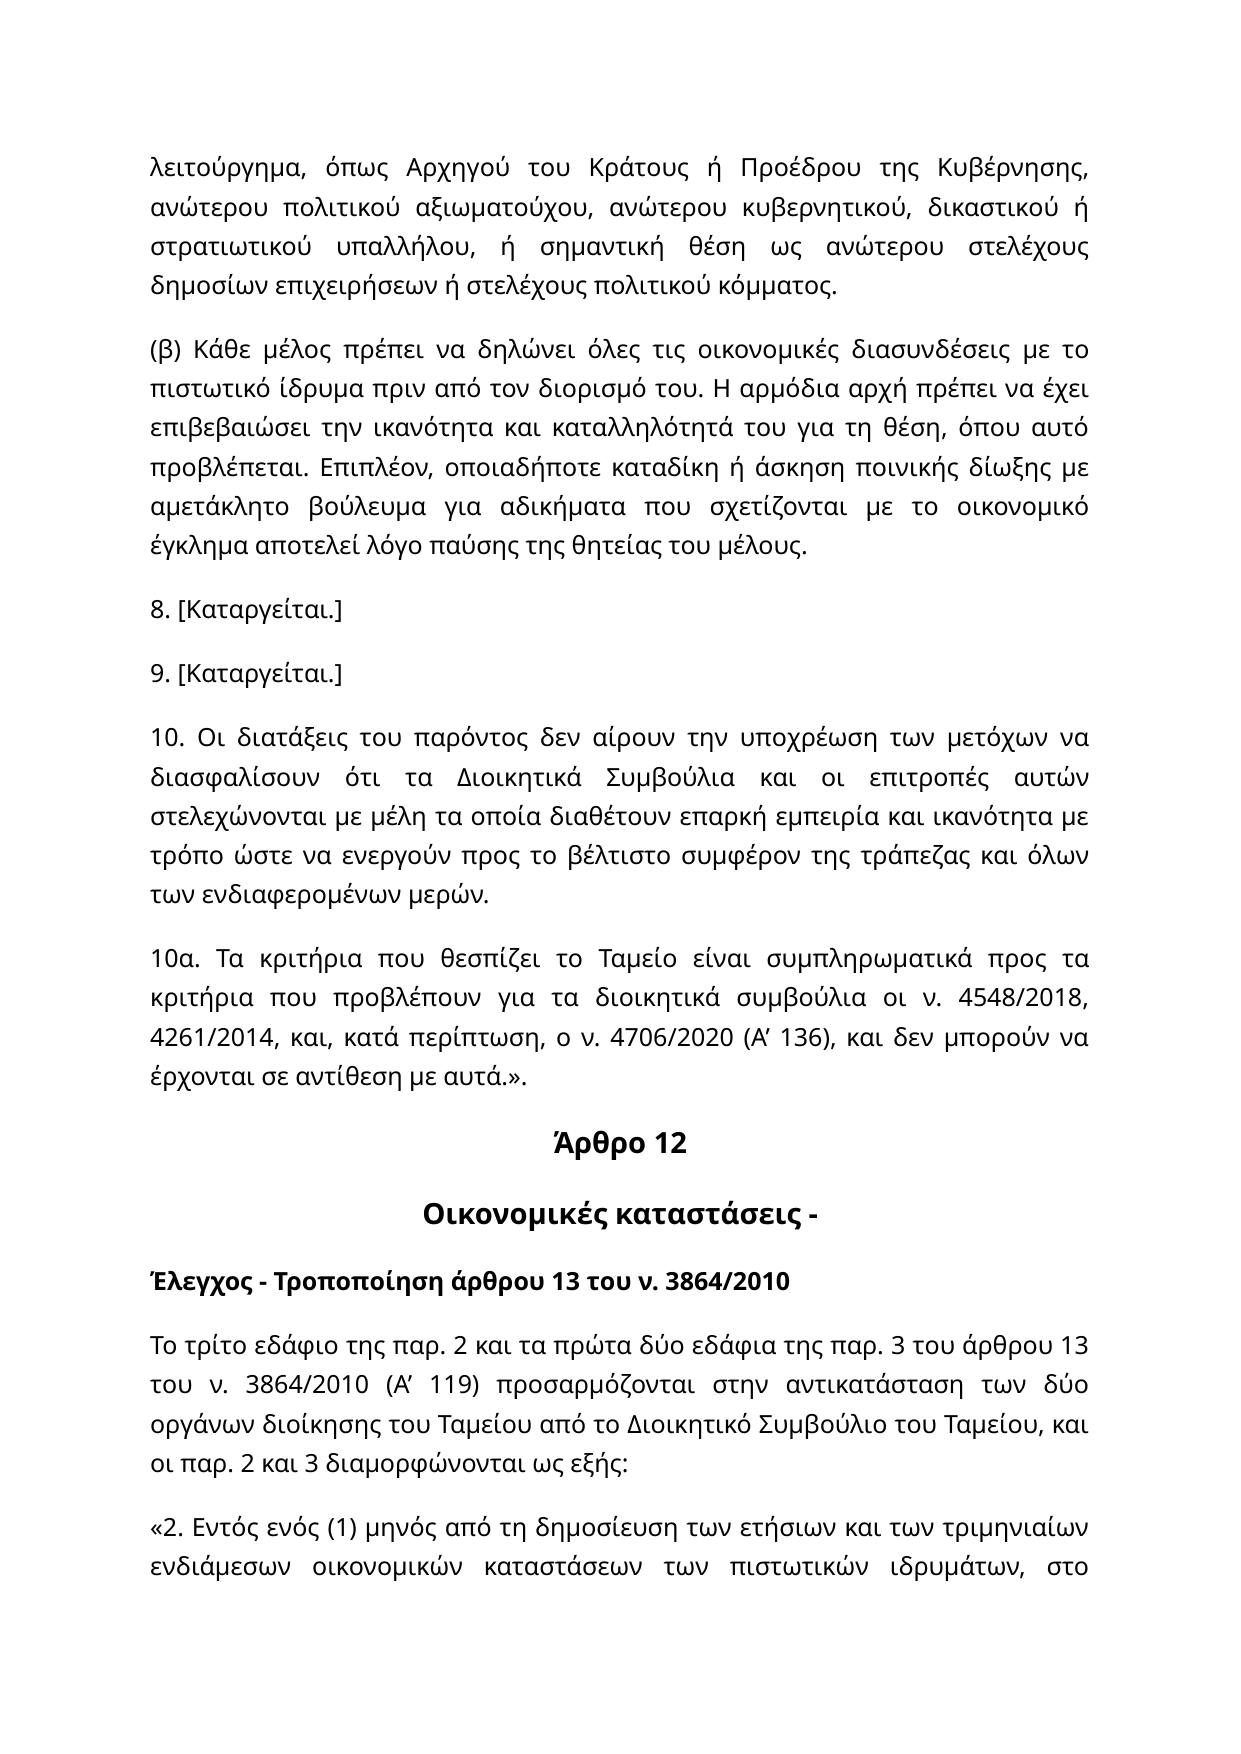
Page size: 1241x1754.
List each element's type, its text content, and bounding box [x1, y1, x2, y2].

text Το τρίτο εδάφιο της παρ. 2 και τα πρώτα δύο εδάφια της παρ. 3 του άρθρου 13 του ν. 3864/2010 (Α’ 119) προσαρμόζονται στην αντικατάσταση των δύο οργάνων διοίκησης του Ταμείου από το Διοικητικό Συμβούλιο του Ταμείου, και οι παρ. 2 και 3 διαμορφώνονται ως εξής: [150, 1328, 1090, 1479]
text λειτούργημα, όπως Αρχηγού του Κράτους ή Προέδρου της Κυβέρνησης, ανώτερου πολιτικού αξιωματούχου, ανώτερου κυβερνητικού, δικαστικού ή στρατιωτικού υπαλλήλου, ή σημαντική θέση ως ανώτερου στελέχους δημοσίων επιχειρήσεων ή στελέχους πολιτικού κόμματος. [150, 150, 1090, 302]
text 9. [Καταργείται.] [150, 656, 1090, 690]
text 8. [Καταργείται.] [150, 592, 1090, 626]
subtitle Άρθρο 12 [150, 1122, 1090, 1162]
text 10α. Τα κριτήρια που θεσπίζει το Ταμείο είναι συμπληρωματικά προς τα κριτήρια που προβλέπουν για τα διοικητικά συμβούλια οι ν. 4548/2018, 4261/2014, και, κατά περίπτωση, ο ν. 4706/2020 (Α’ 136), και δεν μπορούν να έρχονται σε αντίθεση με αυτά.». [150, 941, 1090, 1092]
text 10. Οι διατάξεις του παρόντος δεν αίρουν την υποχρέωση των μετόχων να διασφαλίσουν ότι τα Διοικητικά Συμβούλια και οι επιτροπές αυτών στελεχώνονται με μέλη τα οποία διαθέτουν επαρκή εμπειρία και ικανότητα με τρόπο ώστε να ενεργούν προς το βέλτιστο συμφέρον της τράπεζας και όλων των ενδιαφερομένων μερών. [150, 720, 1090, 911]
text «2. Εντός ενός (1) μηνός από τη δημοσίευση των ετήσιων και των τριμηνιαίων ενδιάμεσων οικονομικών καταστάσεων των πιστωτικών ιδρυμάτων, στο [150, 1509, 1090, 1583]
subtitle Οικονομικές καταστάσεις - [150, 1193, 1090, 1233]
text (β) Κάθε μέλος πρέπει να δηλώνει όλες τις οικονομικές διασυνδέσεις με το πιστωτικό ίδρυμα πριν από τον διορισμό του. Η αρμόδια αρχή πρέπει να έχει επιβεβαιώσει την ικανότητα και καταλληλότητά του για τη θέση, όπου αυτό προβλέπεται. Επιπλέον, οποιαδήποτε καταδίκη ή άσκηση ποινικής δίωξης με αμετάκλητο βούλευμα για αδικήματα που σχετίζονται με το οικονομικό έγκλημα αποτελεί λόγο παύσης της θητείας του μέλους. [150, 332, 1090, 562]
text Έλεγχος - Τροποποίηση άρθρου 13 του ν. 3864/2010 [150, 1264, 1090, 1298]
